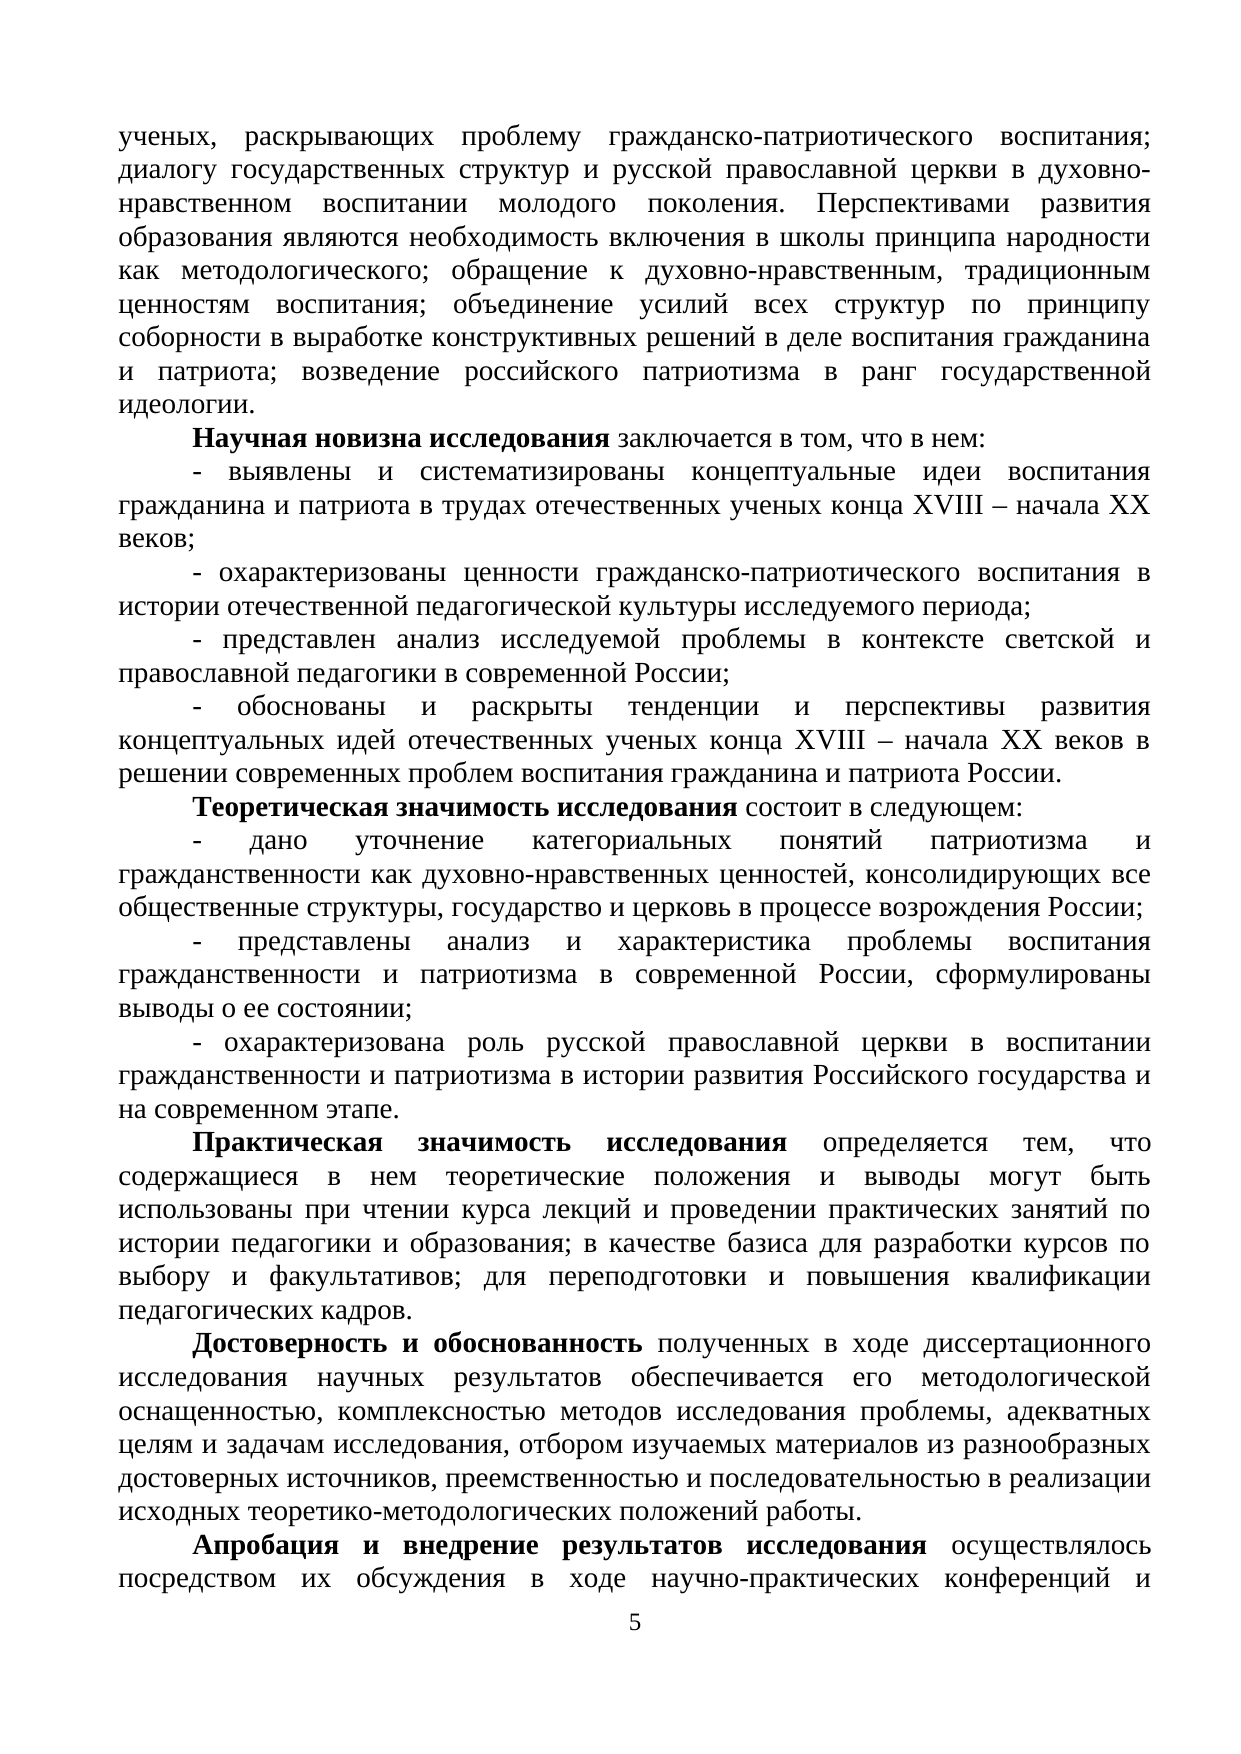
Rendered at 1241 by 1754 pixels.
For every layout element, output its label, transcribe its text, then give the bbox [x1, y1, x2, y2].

text - дано уточнение категориальных понятий патриотизма и гражданственности как духовно-нравственных ценностей, консолидирующих все общественные структуры, государство и церковь в процессе возрождения России; [118, 822, 1152, 923]
text Практическая значимость исследования определяется тем, что содержащиеся в нем теоретические положения и выводы могут быть использованы при чтении курса лекций и проведении практических занятий по истории педагогики и образования; в качестве базиса для разработки курсов по выбору и факультативов; для переподготовки и повышения квалификации педагогических кадров. [118, 1124, 1152, 1326]
text Достоверность и обоснованность полученных в ходе диссертационного исследования научных результатов обеспечивается его методологической оснащенностью, комплексностью методов исследования проблемы, адекватных целям и задачам исследования, отбором изучаемых материалов из разнообразных достоверных источников, преемственностью и последовательностью в реализации исходных теоретико-методологических положений работы. [118, 1326, 1152, 1527]
text - охарактеризованы ценности гражданско-патриотического воспитания в истории отечественной педагогической культуры исследуемого периода; [118, 554, 1152, 621]
text - охарактеризована роль русской православной церкви в воспитании гражданственности и патриотизма в истории развития Российского государства и на современном этапе. [118, 1024, 1152, 1124]
text Научная новизна исследования заключается в том, что в нем: [118, 420, 1152, 453]
text - выявлены и систематизированы концептуальные идеи воспитания гражданина и патриота в трудах отечественных ученых конца XVIII – начала XX веков; [118, 453, 1152, 554]
text Теоретическая значимость исследования состоит в следующем: [118, 789, 1152, 822]
text - представлен анализ исследуемой проблемы в контексте светской и православной педагогики в современной России; [118, 621, 1152, 688]
text - обоснованы и раскрыты тенденции и перспективы развития концептуальных идей отечественных ученых конца XVIII – начала XX веков в решении современных проблем воспитания гражданина и патриота России. [118, 688, 1152, 789]
text Апробация и внедрение результатов исследования осуществлялось посредством их обсуждения в ходе научно-практических конференций и [118, 1527, 1152, 1594]
list ученых, раскрывающих проблему гражданско-патриотического воспитания; диалогу государственных структур и русской православной церкви в духовно-нравственном воспитании молодого поколения. Перспективами развития образования являются необходимость включения в школы принципа народности как методологического; обращение к духовно-нравственным, традиционным ценностям воспитания; объединение усилий всех структур по принципу соборности в выработке конструктивных решений в деле воспитания гражданина и патриота; возведение российского патриотизма в ранг государственной идеологии. [118, 118, 1152, 420]
text - представлены анализ и характеристика проблемы воспитания гражданственности и патриотизма в современной России, сформулированы выводы о ее состоянии; [118, 923, 1152, 1024]
